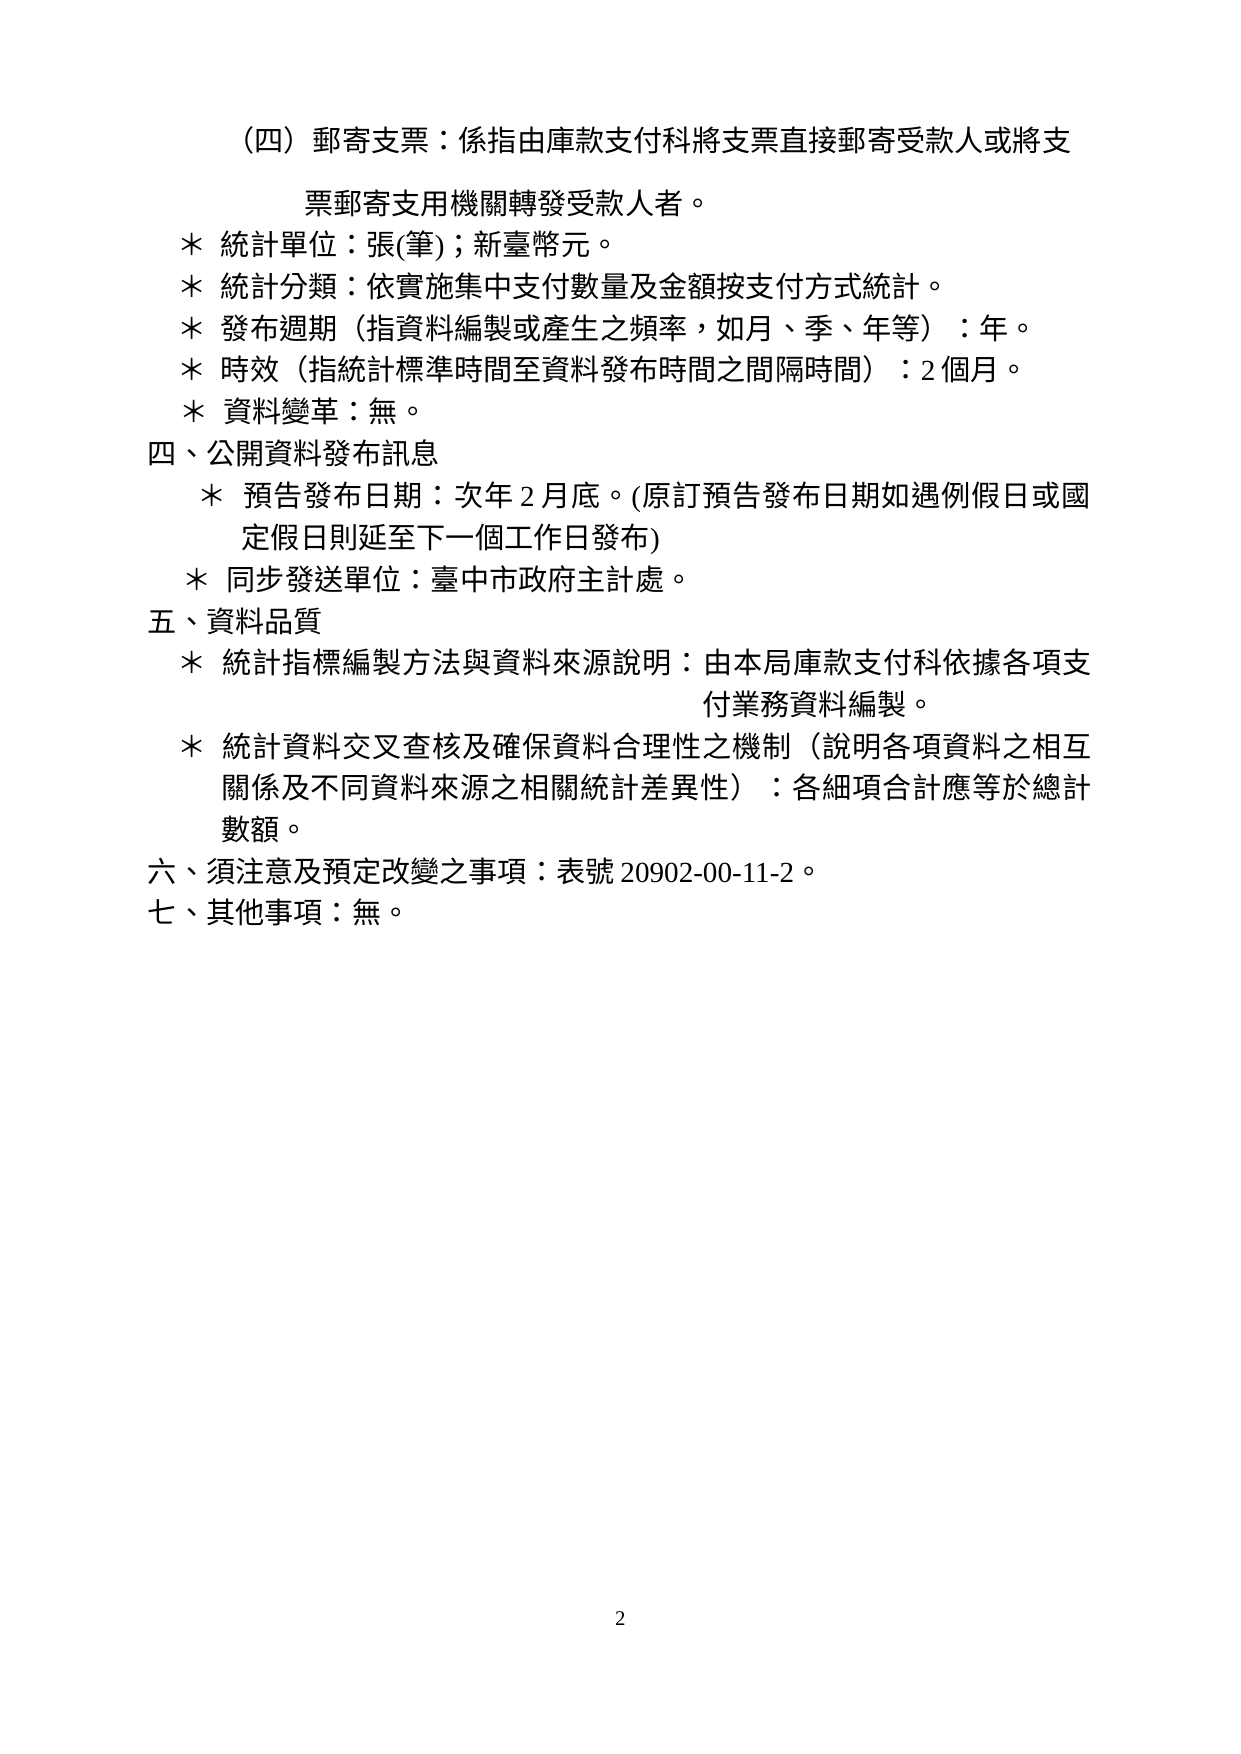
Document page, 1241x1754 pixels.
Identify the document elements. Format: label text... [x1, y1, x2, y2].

text 六、須注意及預定改變之事項：表號20902-00-11-2。 [148, 849, 1092, 890]
text 七、其他事項：無。 [148, 890, 1092, 932]
text 五、資料品質 [148, 599, 1092, 640]
text ＊ 統計資料交叉查核及確保資料合理性之機制（說明各項資料之相互關係及不同資料來源之相關統計差異性）：各細項合計應等於總計數額。 [177, 724, 1092, 849]
text ＊ 同步發送單位：臺中市政府主計處。 [183, 557, 1092, 599]
text ＊ 發布週期（指資料編製或產生之頻率，如月、季、年等）：年。 [148, 306, 1092, 347]
text ＊ 時效（指統計標準時間至資料發布時間之間隔時間）：2個月。 [148, 347, 1092, 389]
text ＊ 統計指標編製方法與資料來源說明：由本局庫款支付科依據各項支付業務資料編製。 [177, 640, 1092, 724]
text ＊ 統計分類：依實施集中支付數量及金額按支付方式統計。 [148, 264, 1092, 306]
text ＊ 預告發布日期：次年2月底。(原訂預告發布日期如遇例假日或國定假日則延至下一個工作日發布) [198, 472, 1092, 557]
text 四、公開資料發布訊息 [148, 431, 1092, 472]
text （四）郵寄支票：係指由庫款支付科將支票直接郵寄受款人或將支票郵寄支用機關轉發受款人者。 [173, 97, 1092, 222]
text ＊ 資料變革：無。 [179, 389, 1092, 431]
text ＊ 統計單位：張(筆)；新臺幣元。 [148, 222, 1092, 264]
